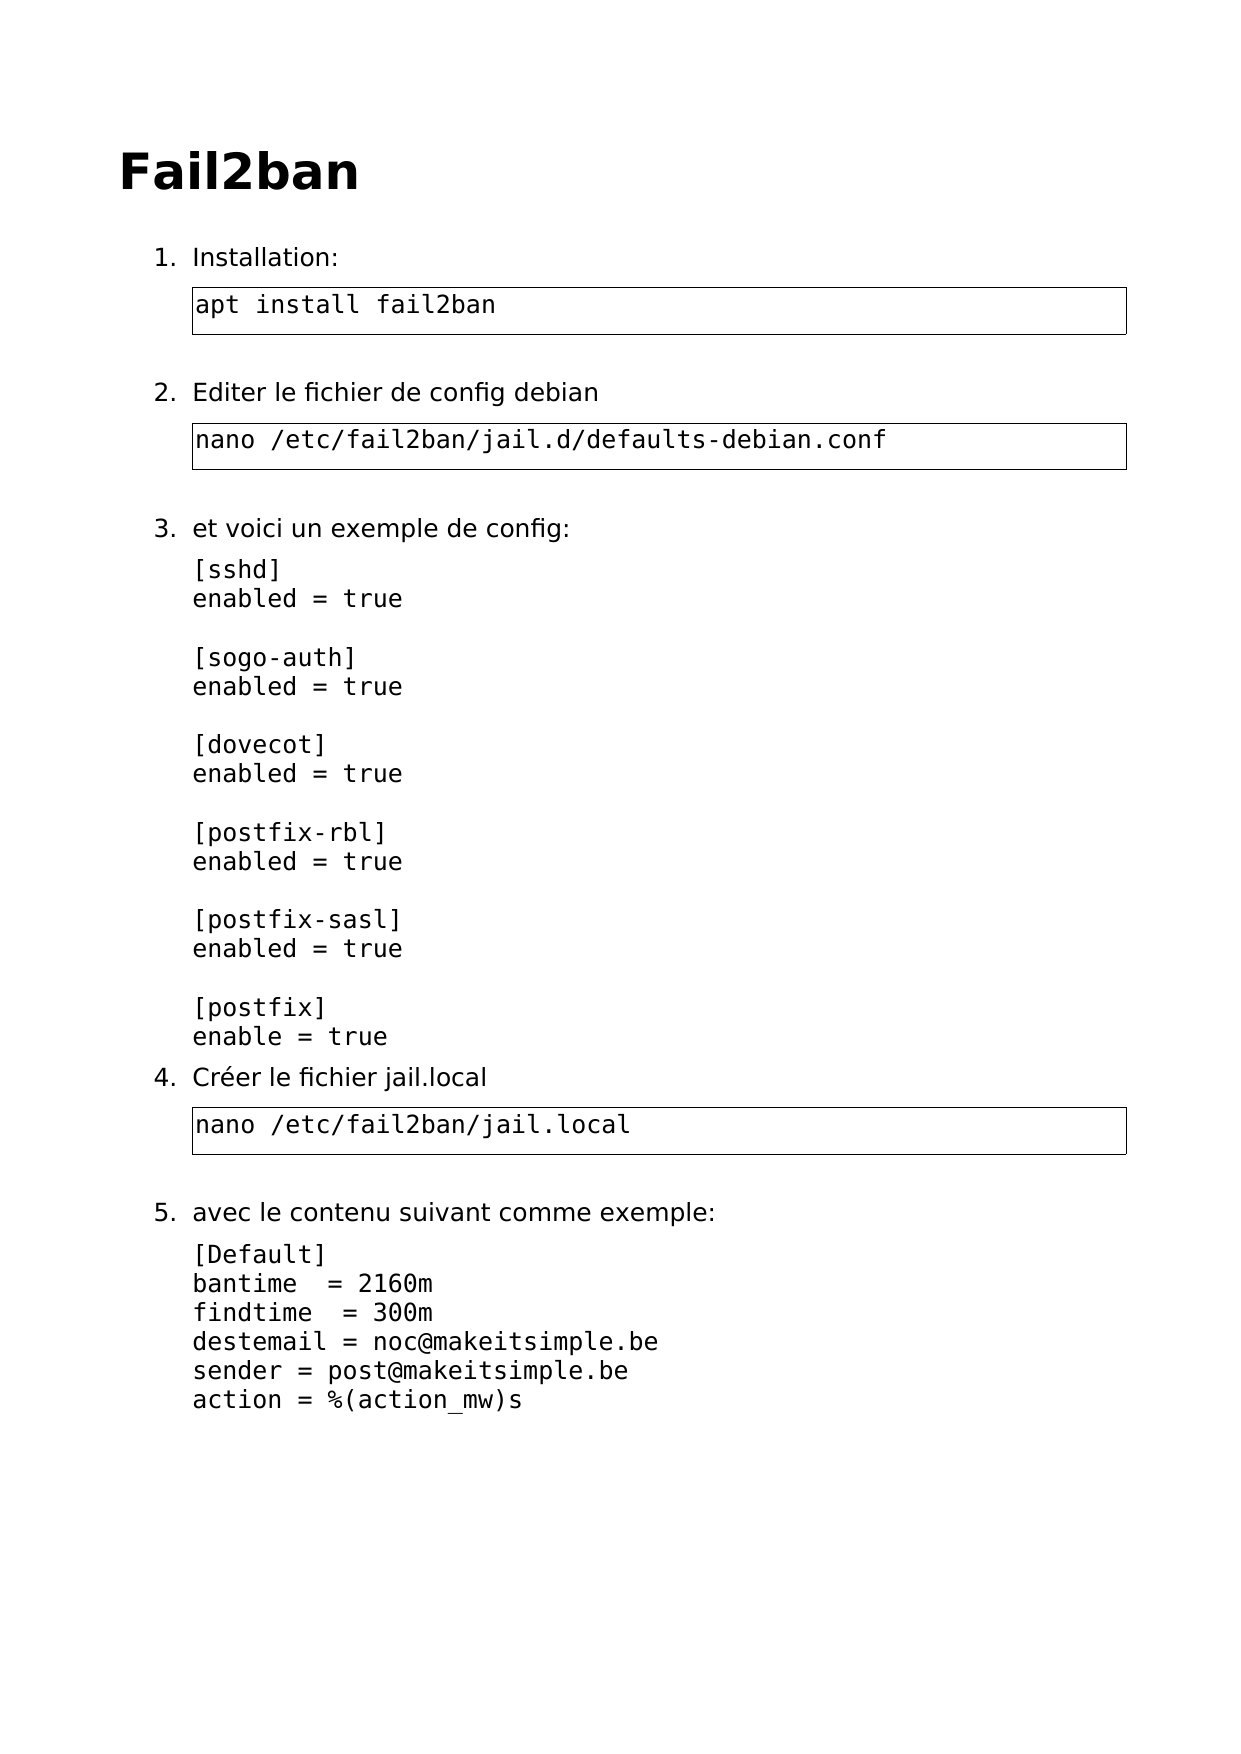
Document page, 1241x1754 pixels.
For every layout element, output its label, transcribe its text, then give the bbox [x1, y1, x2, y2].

subtitle Fail2ban [118, 143, 1122, 201]
list avec le contenu suivant comme exemple: [177, 1198, 1122, 1227]
table_header nano /etc/fail2ban/jail.d/defaults-debian.conf [193, 424, 1126, 469]
list Créer le fichier jail.local [177, 1063, 1122, 1092]
list Editer le fichier de config debian [177, 378, 1122, 408]
table_header apt install fail2ban [193, 288, 1126, 334]
list [Default] bantime = 2160m findtime = 300m destemail = noc@makeitsimple.be sender = post@makeitsimple.be action = %(action_mw)s [177, 1240, 1122, 1415]
list et voici un exemple de config: [177, 514, 1122, 543]
list Installation: [177, 243, 1122, 272]
table_header nano /etc/fail2ban/jail.local [193, 1108, 1126, 1154]
list [sshd] enabled = true [sogo-auth] enabled = true [dovecot] enabled = true [postfix-rbl] enabled = true [postfix-sasl] enabled = true [postfix] enable = true [177, 555, 1122, 1051]
